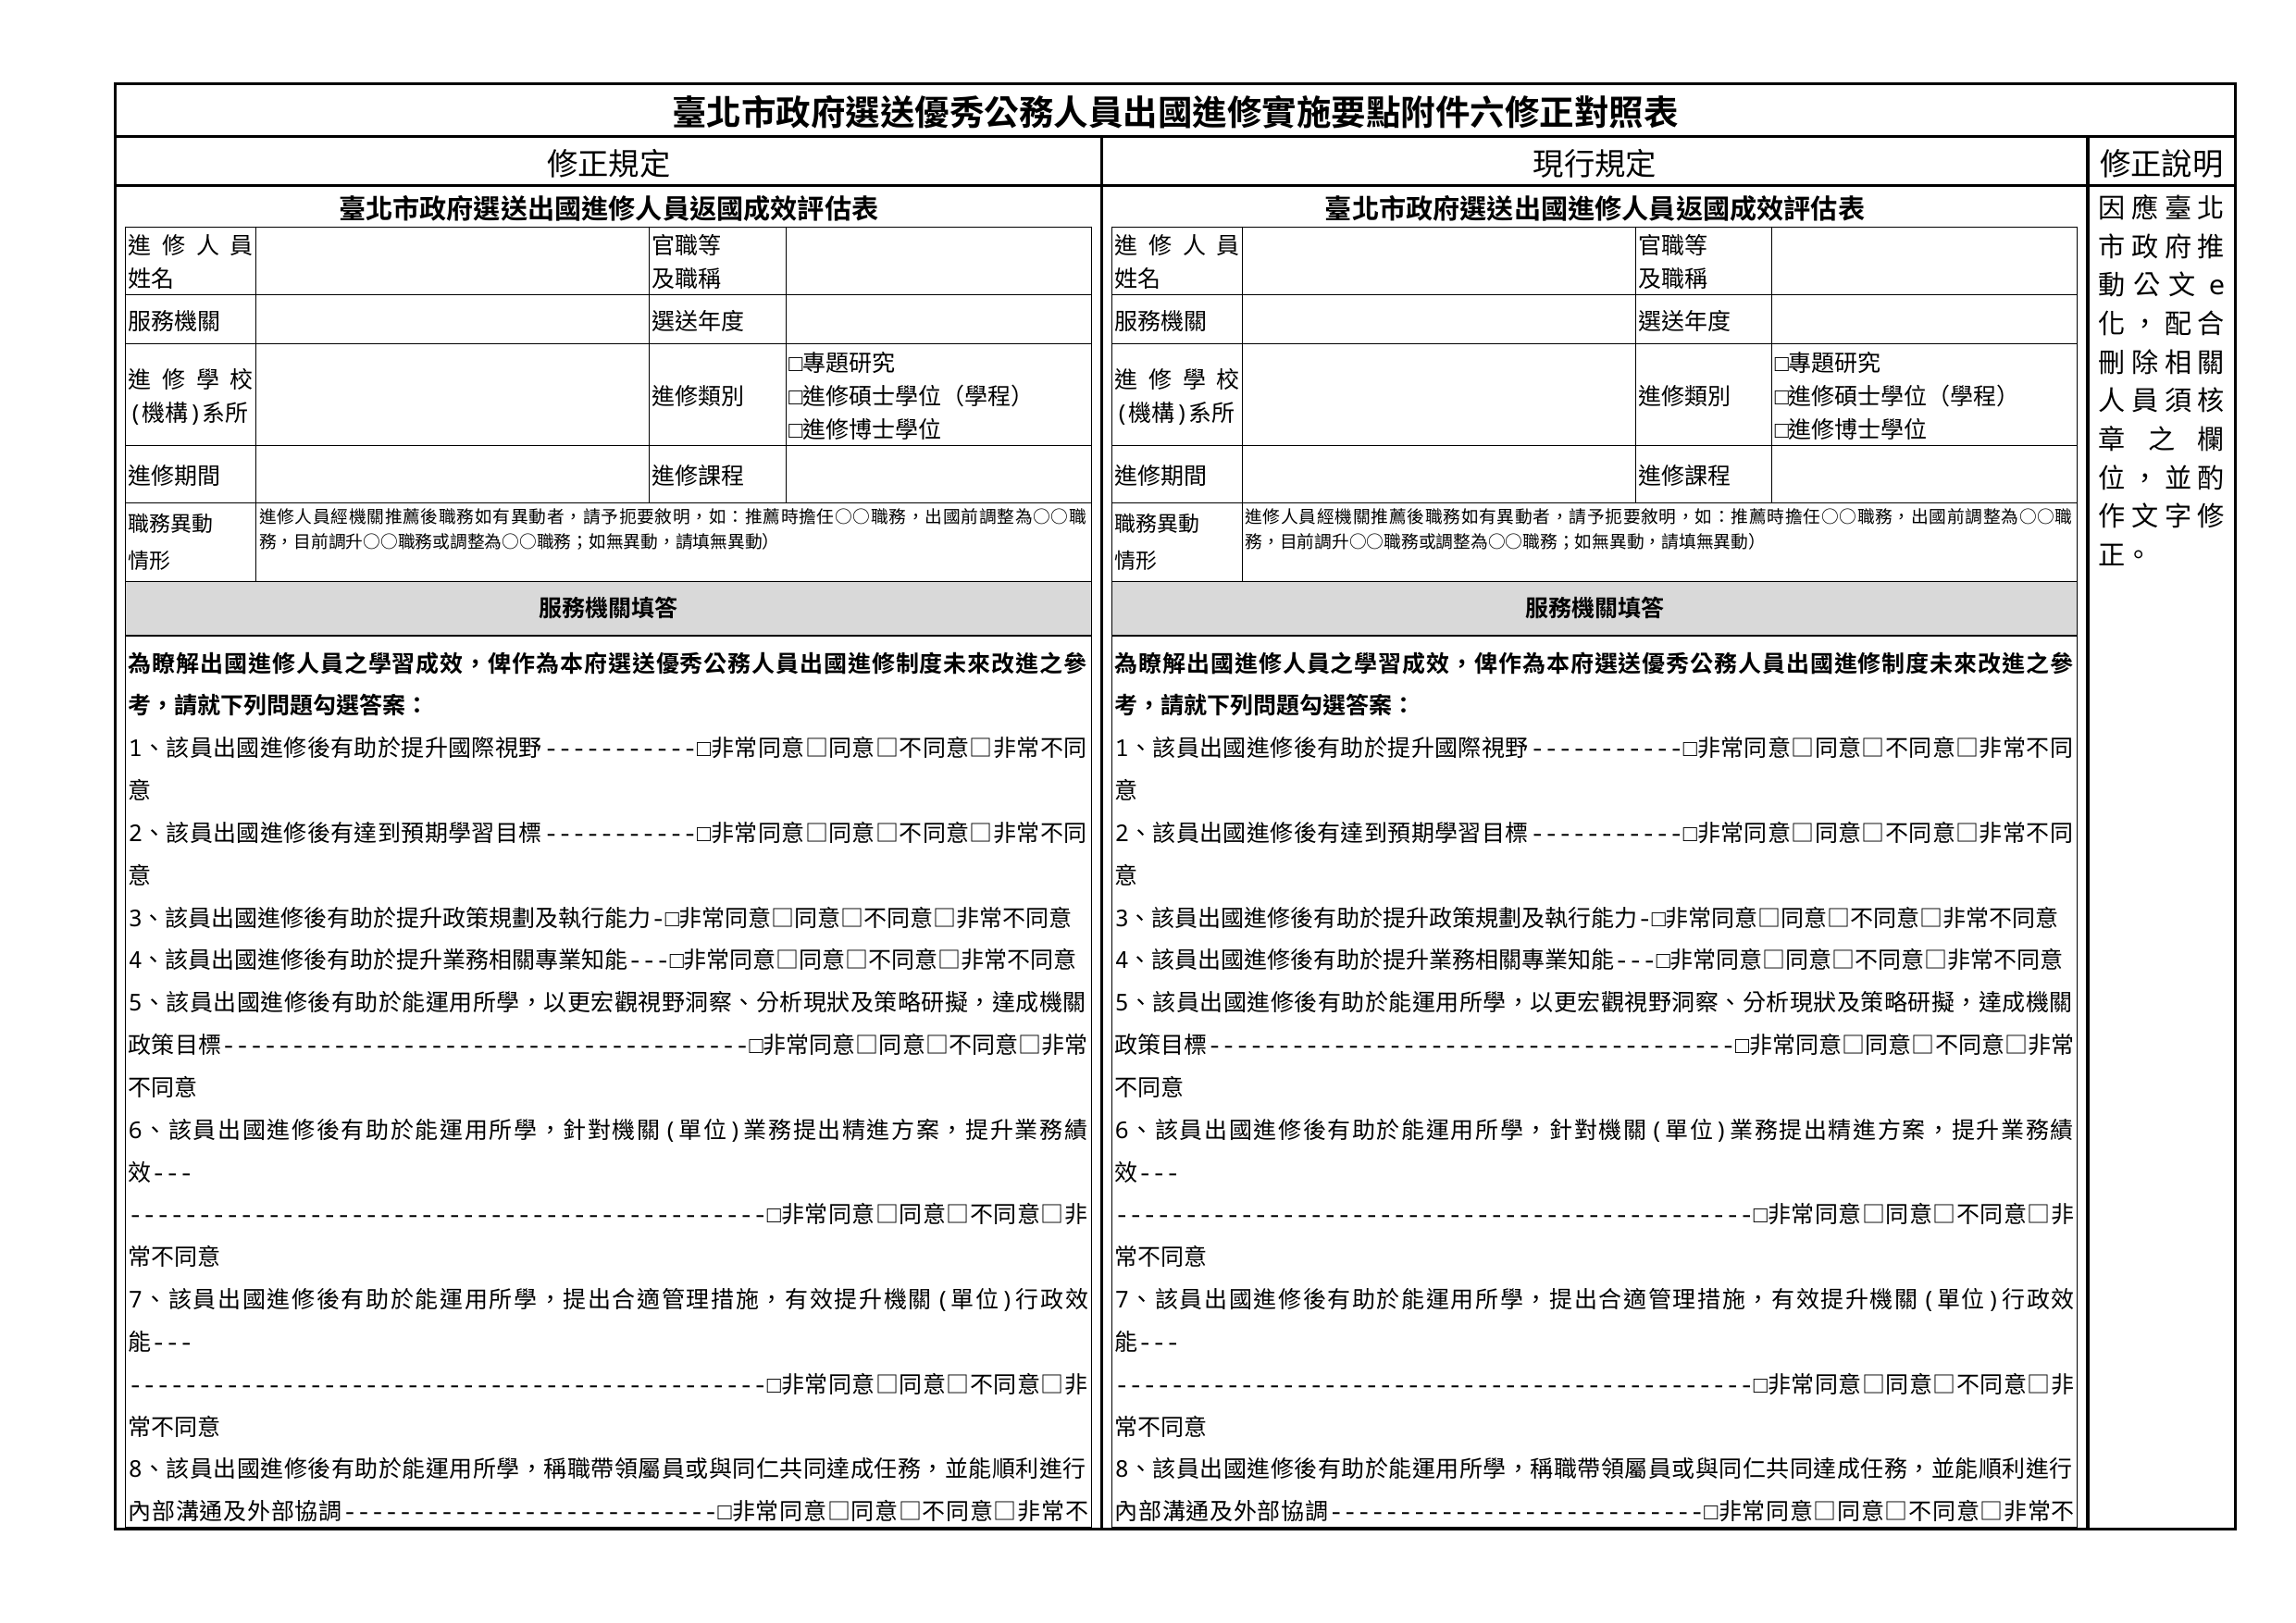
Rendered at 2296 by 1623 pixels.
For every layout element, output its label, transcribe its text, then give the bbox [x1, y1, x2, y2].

table_cell 因應臺北市政府推動公文e化，配合刪除相關人員須核章之欄位，並酌作文字修正。 [2090, 187, 2234, 1528]
table_cell □專題研究 □進修碩士學位（學程） □進修博士學位 [787, 344, 1091, 445]
table_cell 服務機關填答 [1112, 582, 2077, 635]
table_cell [1243, 295, 1635, 343]
table_cell [1772, 446, 2077, 502]
table_cell 進修類別 [1636, 344, 1771, 445]
table_header [787, 228, 1091, 294]
table_cell 職務異動 情形 [126, 503, 255, 580]
table_cell 選送年度 [650, 295, 786, 343]
table_cell [256, 344, 649, 445]
table_cell 進修類別 [650, 344, 786, 445]
table_cell 進修期間 [126, 446, 255, 502]
table_cell [787, 446, 1091, 502]
table_cell [787, 295, 1091, 343]
table_cell [1243, 344, 1635, 445]
table_header 進修人員 姓名 [1112, 228, 1242, 294]
table_cell 服務機關 [1112, 295, 1242, 343]
table_cell 服務機關 [126, 295, 255, 343]
table_header [1772, 228, 2077, 294]
table_cell 進修人員經機關推薦後職務如有異動者，請予扼要敘明，如：推薦時擔任○○職務，出國前調整為○○職務，目前調升○○職務或調整為○○職務；如無異動，請填無異動） [1243, 503, 2077, 580]
table_cell [256, 295, 649, 343]
table_cell 修正說明 [2090, 138, 2234, 184]
table_header 臺北市政府選送優秀公務人員出國進修實施要點附件六修正對照表 [117, 85, 2234, 135]
table_cell 進修課程 [1636, 446, 1771, 502]
table_cell [256, 446, 649, 502]
table_cell 服務機關填答 [126, 582, 1091, 635]
table_cell 進修期間 [1112, 446, 1242, 502]
table_cell □專題研究 □進修碩士學位（學程） □進修博士學位 [1772, 344, 2077, 445]
table_cell 修正規定 [117, 138, 1100, 184]
table_cell 進修課程 [650, 446, 786, 502]
table_header 官職等 及職稱 [650, 228, 786, 294]
table_cell 現行規定 [1103, 138, 2086, 184]
table_header [256, 228, 649, 294]
table_cell 職務異動 情形 [1112, 503, 1242, 580]
table_cell 為瞭解出國進修人員之學習成效，俾作為本府選送優秀公務人員出國進修制度未來改進之參考，請就下列問題勾選答案： 1、該員出國進修後有助於提升國際視野-----------□非常同意□同意□不同意□非常不同意 2、該員出國進修後有達到預期學習目標-----------□非常同意□同意□不同意□非常不同意 3、該員出國進修後有助於提升政策規劃及執行能力-□非常同意□同意□不同意□非常不同意 4、該員出國進修後有助於提升業務相關專業知能---□非常同意□同意□不同意□非常不同意 5、該員出國進修後有助於能運用所學，以更宏觀視野洞察、分析現狀及策略研擬，達成機關政策目標--------------------------------------□非常同意□同意□不同意□非常不同意 6、該員出國進修後有助於能運用所學，針對機關(單位)業務提出精進方案，提升業務績效--- ----------------------------------------------□非常同意□同意□不同意□非常不同意 7、該員出國進修後有助於能運用所學，提出合適管理措施，有效提升機關(單位)行政效能--- ----------------------------------------------□非常同意□同意□不同意□非常不同意 8、該員出國進修後有助於能運用所學，稱職帶領屬員或與同仁共同達成任務，並能順利進行內部溝通及外部協調---------------------------□非常同意□同意□不同意□非常不 [1112, 637, 2077, 1527]
table_cell 進修學校 (機構)系所 [126, 344, 255, 445]
table_header [1243, 228, 1635, 294]
table_header 官職等 及職稱 [1636, 228, 1771, 294]
table_cell 為瞭解出國進修人員之學習成效，俾作為本府選送優秀公務人員出國進修制度未來改進之參考，請就下列問題勾選答案： 1、該員出國進修後有助於提升國際視野-----------□非常同意□同意□不同意□非常不同意 2、該員出國進修後有達到預期學習目標-----------□非常同意□同意□不同意□非常不同意 3、該員出國進修後有助於提升政策規劃及執行能力-□非常同意□同意□不同意□非常不同意 4、該員出國進修後有助於提升業務相關專業知能---□非常同意□同意□不同意□非常不同意 5、該員出國進修後有助於能運用所學，以更宏觀視野洞察、分析現狀及策略研擬，達成機關政策目標--------------------------------------□非常同意□同意□不同意□非常不同意 6、該員出國進修後有助於能運用所學，針對機關(單位)業務提出精進方案，提升業務績效--- ----------------------------------------------□非常同意□同意□不同意□非常不同意 7、該員出國進修後有助於能運用所學，提出合適管理措施，有效提升機關(單位)行政效能--- ----------------------------------------------□非常同意□同意□不同意□非常不同意 8、該員出國進修後有助於能運用所學，稱職帶領屬員或與同仁共同達成任務，並能順利進行內部溝通及外部協調---------------------------□非常同意□同意□不同意□非常不 [126, 637, 1091, 1527]
table_header 進修人員 姓名 [126, 228, 255, 294]
table_cell 進修人員經機關推薦後職務如有異動者，請予扼要敘明，如：推薦時擔任○○職務，出國前調整為○○職務，目前調升○○職務或調整為○○職務；如無異動，請填無異動） [256, 503, 1091, 580]
table_cell 選送年度 [1636, 295, 1771, 343]
table_cell 臺北市政府選送出國進修人員返國成效評估表 註：1.進修人員返國後滿三個月時，應填寫本表並送交本府人事處。 2.本表可由出國進修人員服務機關首長填寫，或授權由進修人員服務機關之主管人員填寫。 [1103, 187, 2086, 1528]
table_cell [1772, 295, 2077, 343]
table_cell [1243, 446, 1635, 502]
table_cell 臺北市政府選送出國進修人員返國成效評估表 註：1.進修人員返國後滿三個月時，應填寫本表並送交本府人事處。 2.本表可由出國進修人員服務機關首長填寫，或授權由進修人員服務機關之主管人員填寫。 [117, 187, 1100, 1528]
table_cell 進修學校 (機構)系所 [1112, 344, 1242, 445]
